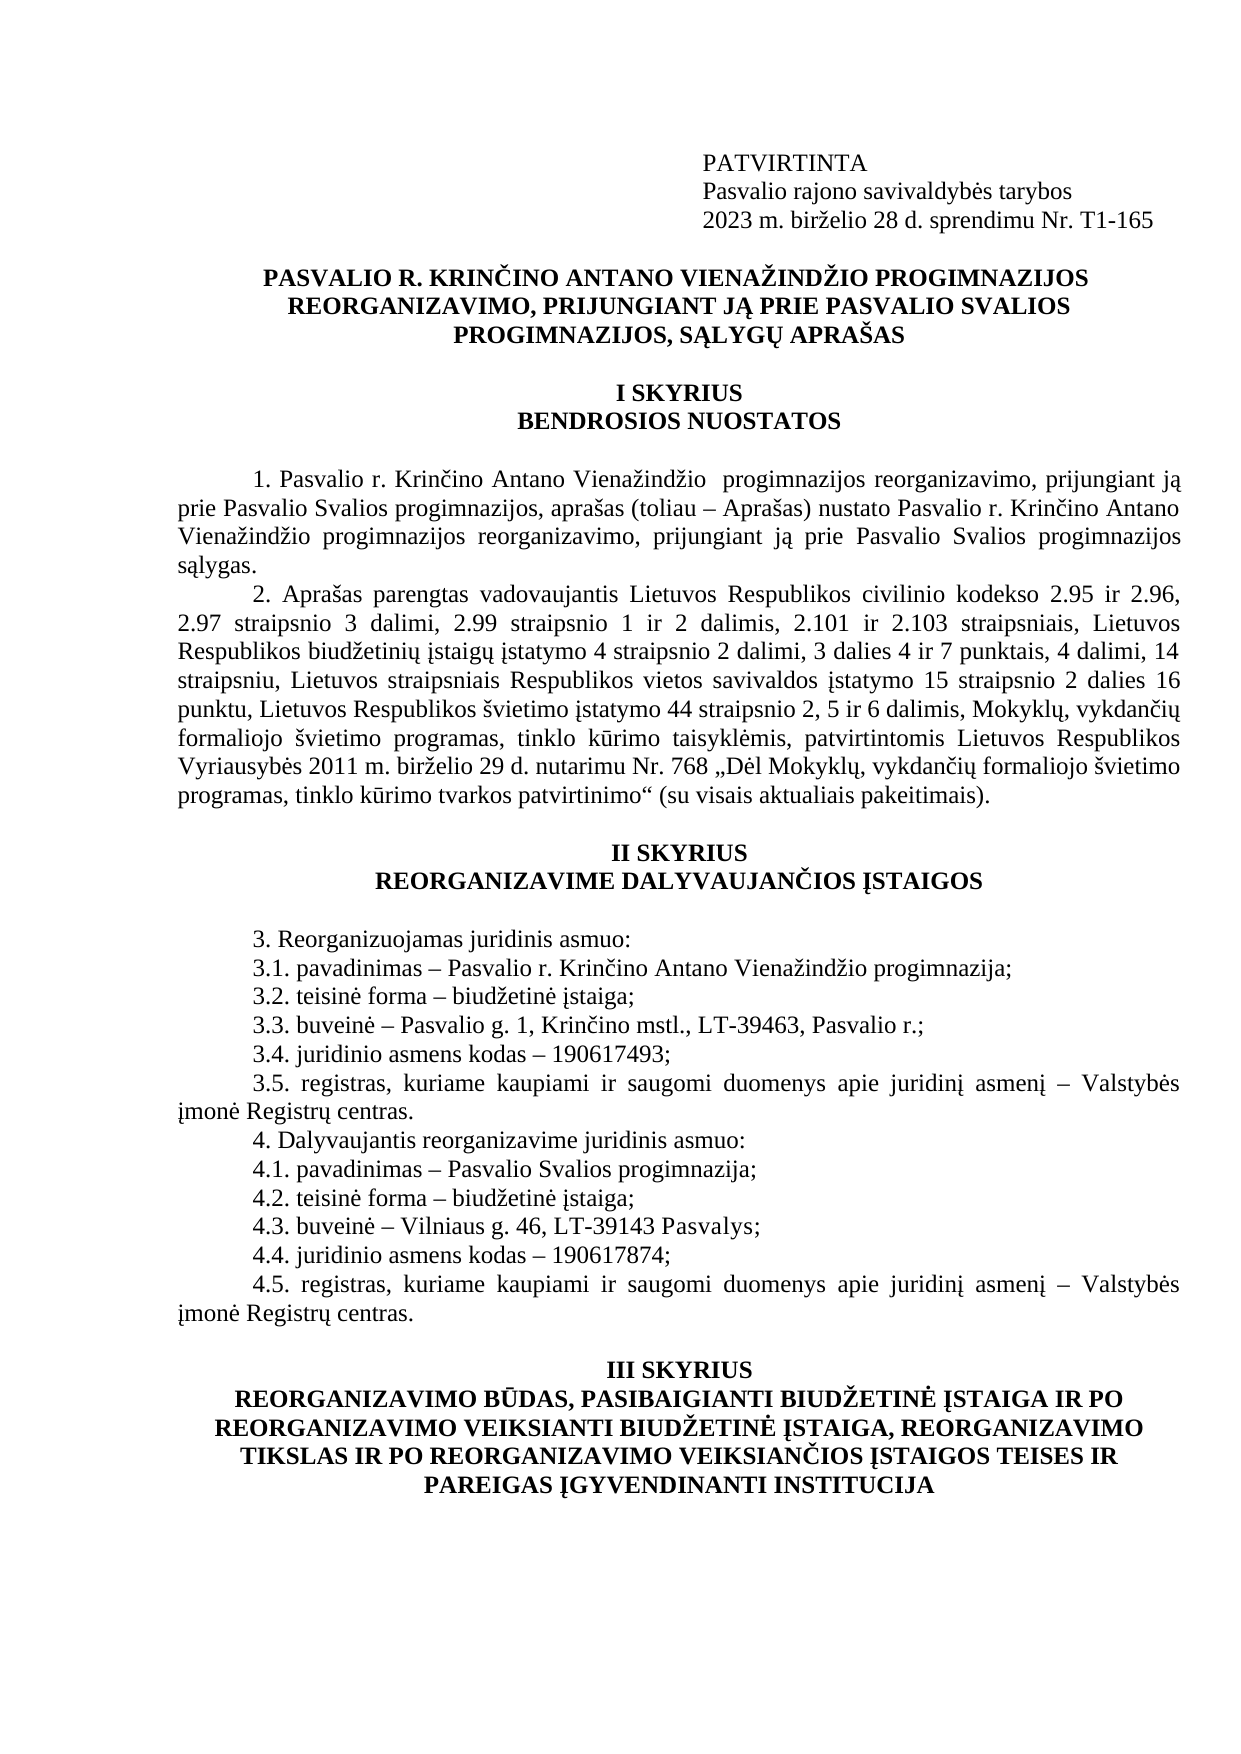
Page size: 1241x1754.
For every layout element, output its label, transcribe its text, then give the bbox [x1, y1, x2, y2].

text REORGANIZAVIMO BŪDAS, PASIBAIGIANTI BIUDŽETINĖ ĮSTAIGA IR PO REORGANIZAVIMO VEIKSIANTI BIUDŽETINĖ ĮSTAIGA, REORGANIZAVIMO TIKSLAS IR PO REORGANIZAVIMO VEIKSIANČIOS ĮSTAIGOS TEISES IR PAREIGAS ĮGYVENDINANTI INSTITUCIJA [177, 1384, 1181, 1499]
text 3. Reorganizuojamas juridinis asmuo: [177, 924, 1181, 953]
text 4.4. juridinio asmens kodas – 190617874; [177, 1240, 1181, 1269]
text 2. Aprašas parengtas vadovaujantis Lietuvos Respublikos civilinio kodekso 2.95 ir 2.96, 2.97 straipsnio 3 dalimi, 2.99 straipsnio 1 ir 2 dalimis, 2.101 ir 2.103 straipsniais, Lietuvos Respublikos biudžetinių įstaigų įstatymo 4 straipsnio 2 dalimi, 3 dalies 4 ir 7 punktais, 4 dalimi, 14 straipsniu, Lietuvos straipsniais Respublikos vietos savivaldos įstatymo 15 straipsnio 2 dalies 16 punktu, Lietuvos Respublikos švietimo įstatymo 44 straipsnio 2, 5 ir 6 dalimis, Mokyklų, vykdančių formaliojo švietimo programas, tinklo kūrimo taisyklėmis, patvirtintomis Lietuvos Respublikos Vyriausybės 2011 m. birželio 29 d. nutarimu Nr. 768 „Dėl Mokyklų, vykdančių formaliojo švietimo programas, tinklo kūrimo tvarkos patvirtinimo“ (su visais aktualiais pakeitimais). [177, 579, 1181, 809]
text Pasvalio rajono savivaldybės tarybos [177, 176, 1181, 205]
text 3.3. buveinė – Pasvalio g. 1, Krinčino mstl., LT-39463, Pasvalio r.; [177, 1010, 1181, 1039]
text 3.1. pavadinimas – Pasvalio r. Krinčino Antano Vienažindžio progimnazija; [177, 953, 1181, 981]
text I SKYRIUS [177, 378, 1181, 406]
text 4.5. registras, kuriame kaupiami ir saugomi duomenys apie juridinį asmenį – Valstybės įmonė Registrų centras. [177, 1269, 1181, 1326]
text BENDROSIOS NUOSTATOS [177, 406, 1181, 435]
text 3.4. juridinio asmens kodas – 190617493; [177, 1039, 1181, 1068]
text PATVIRTINTA [177, 148, 1181, 176]
text 4.2. teisinė forma – biudžetinė įstaiga; [177, 1183, 1181, 1211]
text 4.1. pavadinimas – Pasvalio Svalios progimnazija; [177, 1154, 1181, 1183]
text PASVALIO R. KRINČINO ANTANO VIENAŽINDŽIO PROGIMNAZIJOS [177, 263, 1181, 291]
text II SKYRIUS [177, 838, 1181, 866]
text 3.5. registras, kuriame kaupiami ir saugomi duomenys apie juridinį asmenį – Valstybės įmonė Registrų centras. [177, 1068, 1181, 1125]
text 4. Dalyvaujantis reorganizavime juridinis asmuo: [177, 1125, 1181, 1154]
text 4.3. buveinė – Vilniaus g. 46, LT-39143 Pasvalys; [177, 1211, 1181, 1240]
text III SKYRIUS [177, 1355, 1181, 1384]
text REORGANIZAVIMO, PRIJUNGIANT JĄ PRIE PASVALIO SVALIOS PROGIMNAZIJOS, SĄLYGŲ APRAŠAS [177, 291, 1181, 349]
text 1. Pasvalio r. Krinčino Antano Vienažindžio progimnazijos reorganizavimo, prijungiant ją prie Pasvalio Svalios progimnazijos, aprašas (toliau – Aprašas) nustato Pasvalio r. Krinčino Antano Vienažindžio progimnazijos reorganizavimo, prijungiant ją prie Pasvalio Svalios progimnazijos sąlygas. [177, 464, 1181, 579]
text 3.2. teisinė forma – biudžetinė įstaiga; [177, 981, 1181, 1010]
text REORGANIZAVIME DALYVAUJANČIOS ĮSTAIGOS [177, 866, 1181, 895]
text 2023 m. birželio 28 d. sprendimu Nr. T1-165 [177, 205, 1181, 234]
